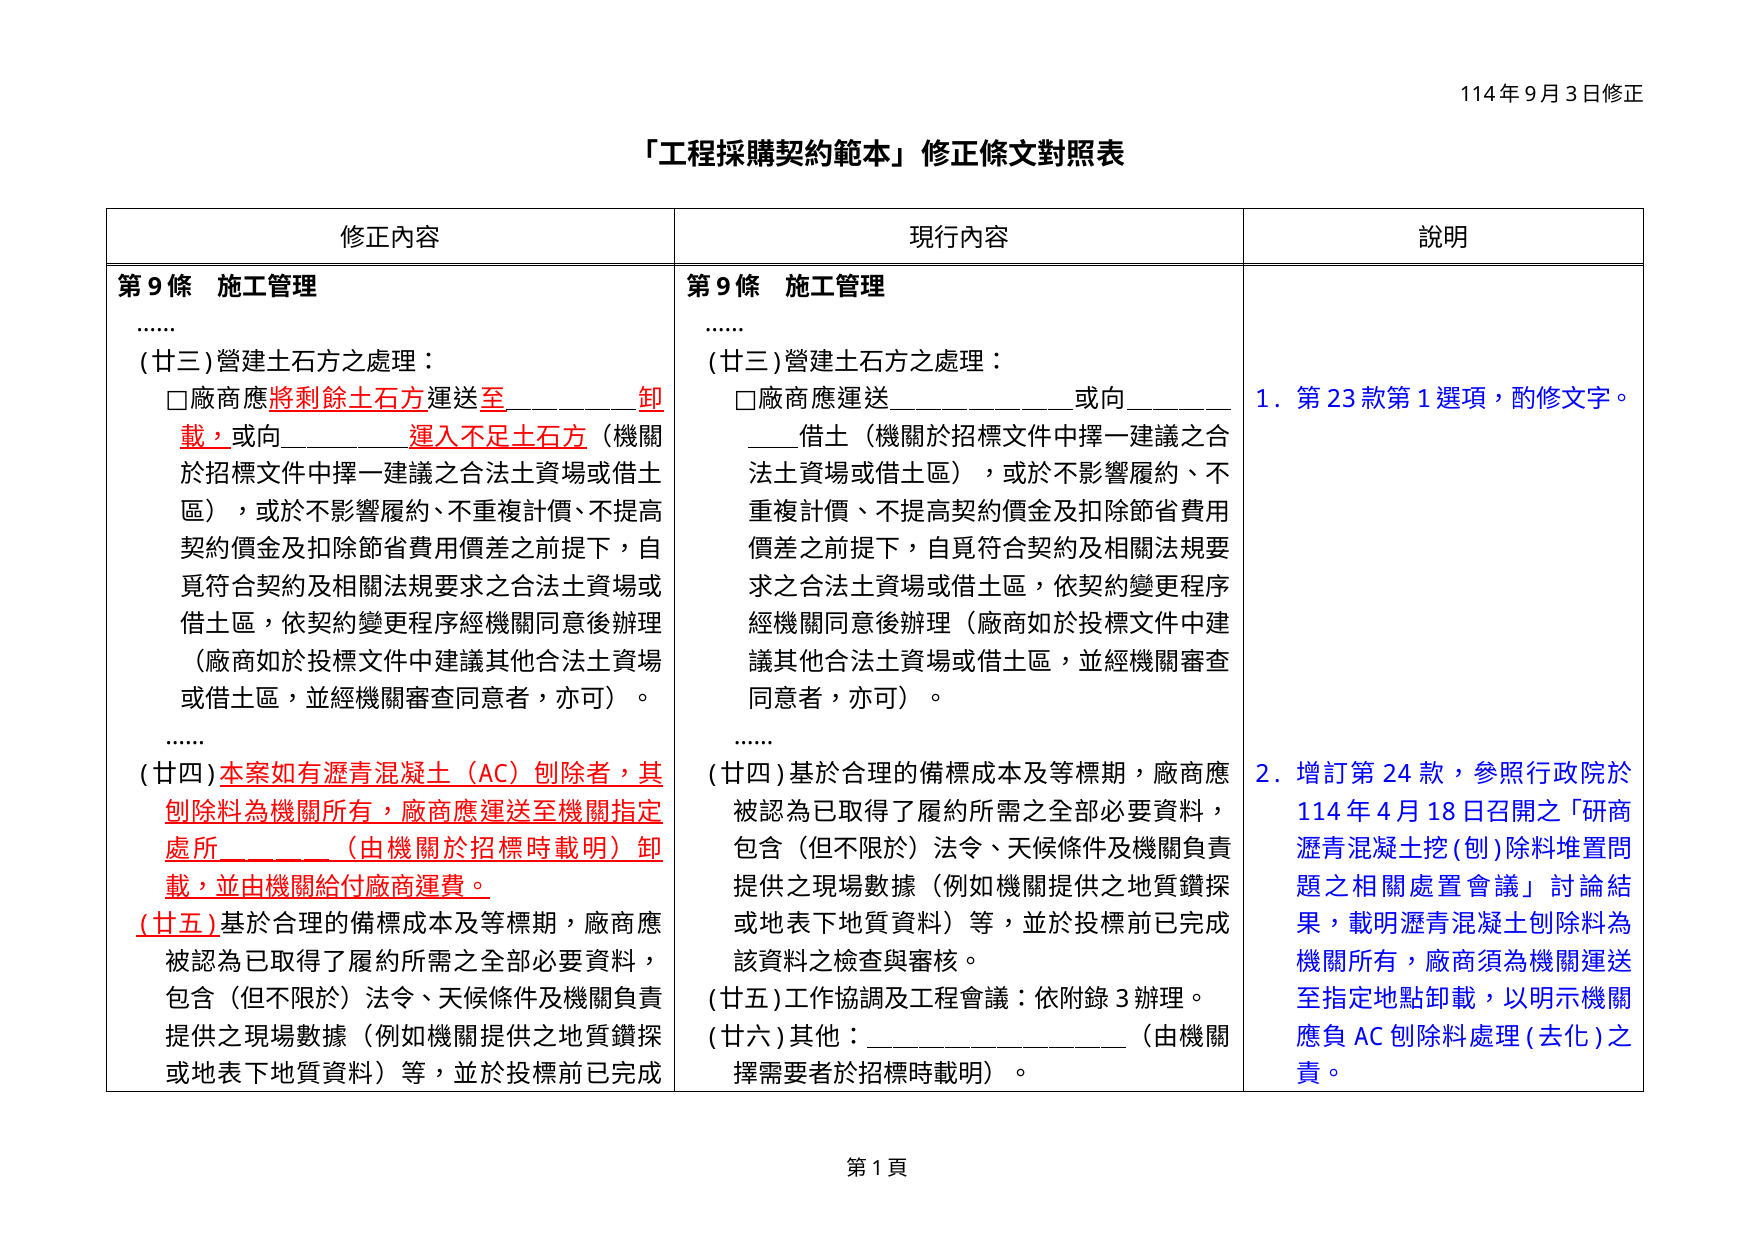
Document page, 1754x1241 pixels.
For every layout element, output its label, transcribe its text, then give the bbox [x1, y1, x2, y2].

table_header 說明 [1244, 209, 1643, 262]
table_header 修正內容 [107, 209, 674, 262]
table_header 現行內容 [675, 209, 1243, 262]
table_cell 第9條 施工管理 …… (廿三)營建土石方之處理： □廠商應運送＿＿＿＿＿＿＿或向＿＿＿＿＿＿借土（機關於招標文件中擇一建議之合法土資場或借土區），或於不影響履約、不重複計價、不提高契約價金及扣除節省費用價差之前提下，自覓符合契約及相關法規要求之合法土資場或借土區，依契約變更程序經機關同意後辦理（廠商如於投標文件中建議其他合法土資場或借土區，並經機關審查同意者，亦可）。 …… (廿四)基於合理的備標成本及等標期，廠商應被認為已取得了履約所需之全部必要資料，包含（但不限於）法令、天候條件及機關負責提供之現場數據（例如機關提供之地質鑽探或地表下地質資料）等，並於投標前已完成該資料之檢查與審核。 (廿五)工作協調及工程會議：依附錄3辦理。 (廿六)其他：＿＿＿＿＿＿＿＿＿＿（由機關擇需要者於招標時載明）。 [675, 266, 1243, 1091]
table_cell 第9條 施工管理 …… (廿三)營建土石方之處理： □廠商應將剩餘土石方運送至＿＿＿＿＿卸載，或向＿＿＿＿＿運入不足土石方（機關於招標文件中擇一建議之合法土資場或借土區），或於不影響履約、不重複計價、不提高契約價金及扣除節省費用價差之前提下，自覓符合契約及相關法規要求之合法土資場或借土區，依契約變更程序經機關同意後辦理（廠商如於投標文件中建議其他合法土資場或借土區，並經機關審查同意者，亦可）。 …… (廿四)本案如有瀝青混凝土（AC）刨除者，其刨除料為機關所有，廠商應運送至機關指定處所＿＿＿＿（由機關於招標時載明）卸載，並由機關給付廠商運費。 (廿五)基於合理的備標成本及等標期，廠商應被認為已取得了履約所需之全部必要資料，包含（但不限於）法令、天候條件及機關負責提供之現場數據（例如機關提供之地質鑽探或地表下地質資料）等，並於投標前已完成 [107, 266, 674, 1091]
table_cell 第23款第1選項，酌修文字。 增訂第24款，參照行政院於114年4月18日召開之「研商瀝青混凝土挖(刨)除料堆置問題之相關處置會議」討論結果，載明瀝青混凝土刨除料為機關所有，廠商須為機關運送至指定地點卸載，以明示機關應負AC刨除料處理(去化)之責。 原第24款至第26款移列為第25款至第27款，內容未修正。 [1244, 266, 1643, 1091]
text 「工程採購契約範本」修正條文對照表 [106, 114, 1648, 189]
